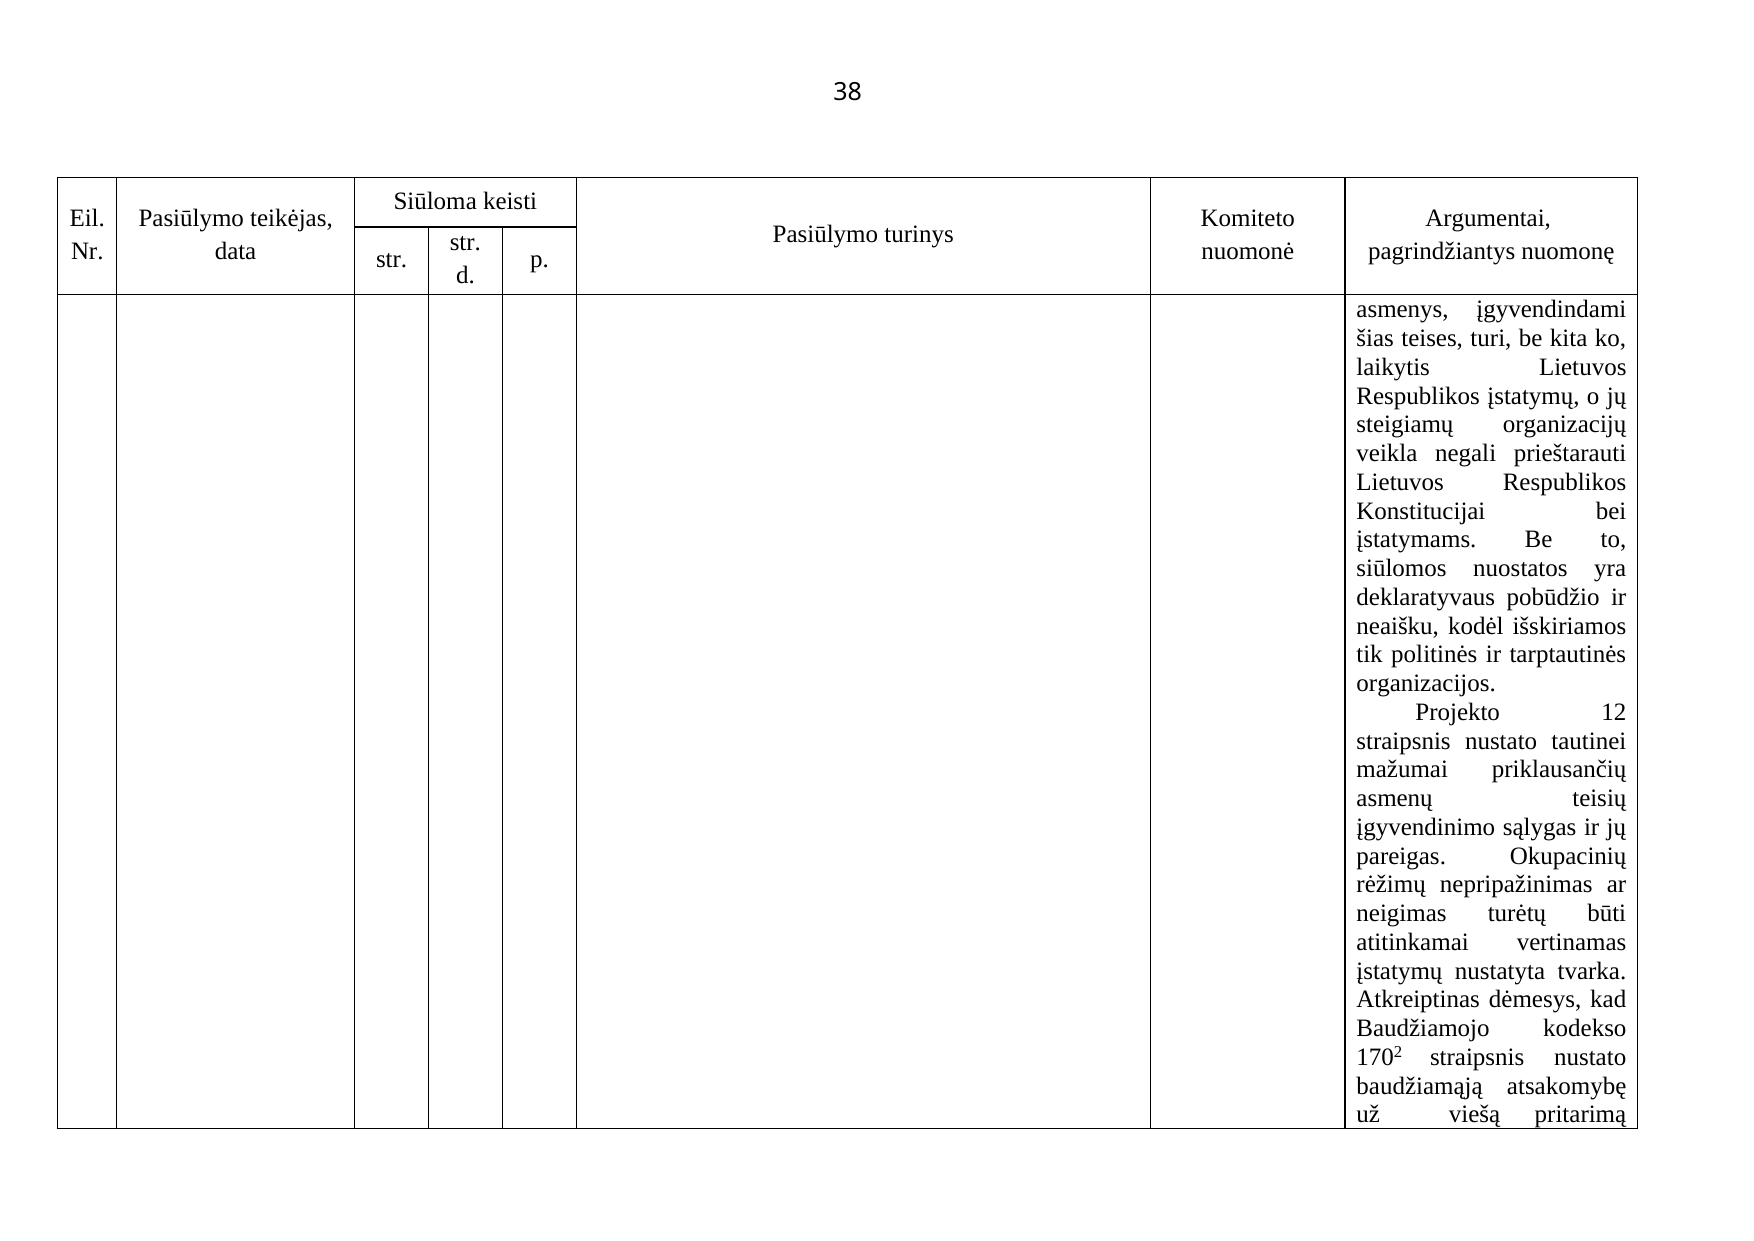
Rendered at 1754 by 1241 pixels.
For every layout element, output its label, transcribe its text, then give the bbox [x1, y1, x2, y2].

table_header Komiteto nuomonė [1151, 178, 1344, 293]
table_cell p. [503, 228, 576, 293]
table_cell [577, 295, 1150, 1128]
table_header Siūloma keisti [355, 178, 576, 226]
table_cell [117, 295, 354, 1128]
table_cell [503, 295, 576, 1128]
table_header Pasiūlymo teikėjas, data [117, 178, 354, 293]
table_cell [429, 295, 502, 1128]
table_cell [1151, 295, 1344, 1128]
table_header Pasiūlymo turinys [577, 178, 1150, 293]
table_cell asmenys, įgyvendindami šias teises, turi, be kita ko, laikytis Lietuvos Respublikos įstatymų, o jų steigiamų organizacijų veikla negali prieštarauti Lietuvos Respublikos Konstitucijai bei įstatymams. Be to, siūlomos nuostatos yra deklaratyvaus pobūdžio ir neaišku, kodėl išskiriamos tik politinės ir tarptautinės organizacijos. Projekto 12 straipsnis nustato tautinei mažumai priklausančių asmenų teisių įgyvendinimo sąlygas ir jų pareigas. Okupacinių rėžimų nepripažinimas ar neigimas turėtų būti atitinkamai vertinamas įstatymų nustatyta tvarka. Atkreiptinas dėmesys, kad Baudžiamojo kodekso 1702 straipsnis nustato baudžiamąją atsakomybę už viešą pritarimą [1346, 295, 1637, 1128]
table_header Eil. Nr. [58, 178, 116, 293]
table_cell [355, 295, 428, 1128]
table_cell str. d. [429, 228, 502, 293]
table_cell str. [355, 228, 428, 293]
table_cell [58, 295, 116, 1128]
table_header Argumentai, pagrindžiantys nuomonę [1346, 178, 1637, 293]
